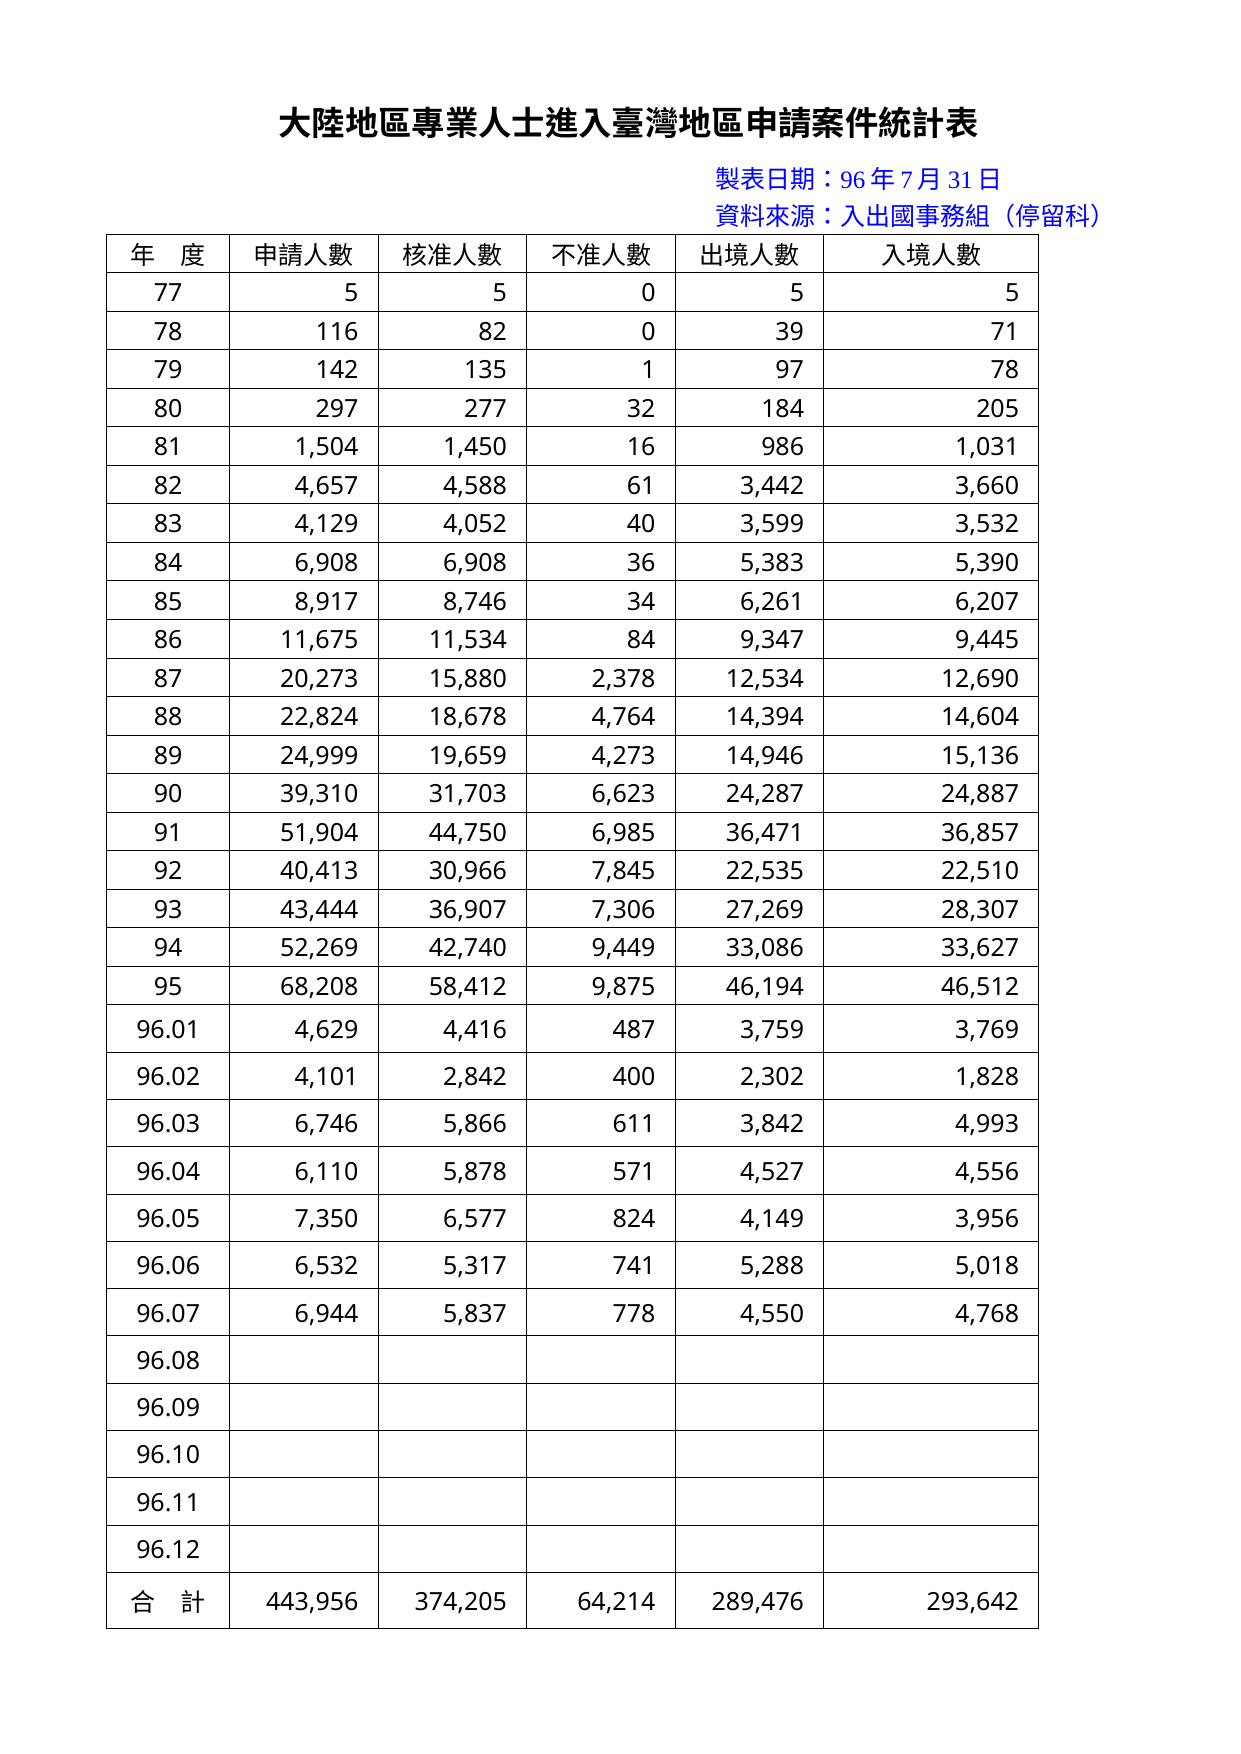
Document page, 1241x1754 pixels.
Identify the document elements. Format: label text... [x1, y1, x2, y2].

table_cell 40 [527, 504, 675, 542]
table_cell 79 [107, 350, 229, 388]
table_cell 6,908 [379, 543, 526, 580]
table_cell 88 [107, 697, 229, 734]
table_cell 22,535 [676, 851, 823, 889]
table_cell 33,627 [824, 928, 1038, 966]
table_cell 14,604 [824, 697, 1038, 734]
table_cell 43,444 [230, 890, 378, 927]
table_cell 36,471 [676, 813, 823, 850]
table_cell 4,556 [824, 1147, 1038, 1193]
table_cell 96.03 [107, 1100, 229, 1146]
table_cell 不准人數 [527, 235, 675, 272]
table_cell 96.09 [107, 1384, 229, 1430]
table_cell 31,703 [379, 774, 526, 812]
table_cell 28,307 [824, 890, 1038, 927]
table_cell 4,550 [676, 1289, 823, 1335]
table_cell 6,908 [230, 543, 378, 580]
table_cell [1039, 1335, 1150, 1383]
table_cell 申請人數 [230, 235, 378, 272]
table_cell [824, 1478, 1038, 1524]
table_cell 9,347 [676, 620, 823, 657]
table_cell [379, 1336, 526, 1383]
table_cell 96.07 [107, 1289, 229, 1335]
table_cell 82 [379, 312, 526, 349]
table_cell 6,207 [824, 581, 1038, 619]
table_cell 1,828 [824, 1053, 1038, 1099]
table_cell 5,390 [824, 543, 1038, 580]
table_cell 7,306 [527, 890, 675, 927]
table_cell 11,534 [379, 620, 526, 657]
table_cell 68,208 [230, 967, 378, 1004]
table_cell 核准人數 [379, 235, 526, 272]
table_cell 22,824 [230, 697, 378, 734]
table_cell [527, 1478, 675, 1524]
table_cell 96.02 [107, 1053, 229, 1099]
table_cell 96.11 [107, 1478, 229, 1524]
table_cell 39 [676, 312, 823, 349]
table_cell [676, 1431, 823, 1477]
table_cell 96.05 [107, 1195, 229, 1241]
table_cell 93 [107, 890, 229, 927]
table_cell 3,769 [824, 1005, 1038, 1052]
table_cell [527, 1431, 675, 1477]
table_cell [1039, 1383, 1150, 1430]
table_cell 95 [107, 967, 229, 1004]
table_cell 39,310 [230, 774, 378, 812]
table_cell 96.10 [107, 1431, 229, 1477]
table_cell 61 [527, 466, 675, 503]
table_cell 27,269 [676, 890, 823, 927]
table_cell 83 [107, 504, 229, 542]
table_cell [1039, 1052, 1150, 1099]
table_cell 36,907 [379, 890, 526, 927]
table_cell 4,768 [824, 1289, 1038, 1335]
table_cell 24,999 [230, 736, 378, 773]
table_cell 40,413 [230, 851, 378, 889]
table_cell 86 [107, 620, 229, 657]
table_cell 14,946 [676, 736, 823, 773]
table_cell [1039, 311, 1150, 349]
table_cell [1039, 889, 1150, 927]
table_cell [1039, 580, 1150, 619]
table_cell 91 [107, 813, 229, 850]
table_cell 36,857 [824, 813, 1038, 850]
table_cell [230, 1526, 378, 1572]
table_cell 24,887 [824, 774, 1038, 812]
table_cell 15,136 [824, 736, 1038, 773]
table_cell 3,660 [824, 466, 1038, 503]
table_cell 20,273 [230, 659, 378, 696]
table_cell 5 [824, 273, 1038, 311]
table_cell 205 [824, 389, 1038, 426]
table_cell 32 [527, 389, 675, 426]
table_cell 293,642 [824, 1573, 1038, 1628]
table_cell 2,842 [379, 1053, 526, 1099]
table_cell [230, 1384, 378, 1430]
table_cell 4,273 [527, 736, 675, 773]
table_cell 3,532 [824, 504, 1038, 542]
table_cell 52,269 [230, 928, 378, 966]
table_cell [379, 1384, 526, 1430]
table_cell 58,412 [379, 967, 526, 1004]
table_cell 5,018 [824, 1242, 1038, 1288]
table_cell 77 [107, 273, 229, 311]
table_cell [379, 1478, 526, 1524]
table_cell 年 度 [107, 235, 229, 272]
table_cell [527, 1526, 675, 1572]
table_cell [1039, 1099, 1150, 1146]
table_cell 34 [527, 581, 675, 619]
table_cell 9,449 [527, 928, 675, 966]
table_cell 14,394 [676, 697, 823, 734]
table_cell 3,842 [676, 1100, 823, 1146]
table_cell 92 [107, 851, 229, 889]
table_cell 142 [230, 350, 378, 388]
table_cell 8,917 [230, 581, 378, 619]
table_header 製表日期：96年7月31日 資料來源：入出國事務組（停留科） [712, 159, 1150, 233]
table_cell [1039, 735, 1150, 773]
table_cell 6,261 [676, 581, 823, 619]
table_cell 2,302 [676, 1053, 823, 1099]
table_cell [1039, 966, 1150, 1004]
table_cell 94 [107, 928, 229, 966]
table_cell 116 [230, 312, 378, 349]
table_cell [1039, 1194, 1150, 1241]
table_cell [1039, 850, 1150, 889]
table_cell 30,966 [379, 851, 526, 889]
table_cell 6,746 [230, 1100, 378, 1146]
table_cell 3,956 [824, 1195, 1038, 1241]
table_cell 64,214 [527, 1573, 675, 1628]
table_cell [1039, 1146, 1150, 1193]
table_cell [1039, 542, 1150, 580]
table_cell 3,442 [676, 466, 823, 503]
table_cell [676, 1526, 823, 1572]
table_cell 19,659 [379, 736, 526, 773]
table_cell 4,052 [379, 504, 526, 542]
table_cell 96.06 [107, 1242, 229, 1288]
table_cell 824 [527, 1195, 675, 1241]
table_cell [230, 1478, 378, 1524]
table_cell 6,577 [379, 1195, 526, 1241]
table_cell [676, 1336, 823, 1383]
table_cell [1039, 503, 1150, 542]
table_cell 9,445 [824, 620, 1038, 657]
table_cell [1039, 465, 1150, 503]
table_cell [1039, 1241, 1150, 1288]
table_cell 51,904 [230, 813, 378, 850]
table_cell 81 [107, 427, 229, 465]
table_cell 78 [824, 350, 1038, 388]
table_cell 85 [107, 581, 229, 619]
table_cell 6,532 [230, 1242, 378, 1288]
table_cell 5,878 [379, 1147, 526, 1193]
table_cell 1 [527, 350, 675, 388]
table_cell [379, 1431, 526, 1477]
table_cell 96.12 [107, 1526, 229, 1572]
table_cell 571 [527, 1147, 675, 1193]
table_cell [1039, 1477, 1150, 1524]
table_cell [1039, 696, 1150, 734]
table_cell [824, 1384, 1038, 1430]
table_cell 6,623 [527, 774, 675, 812]
table_cell [1039, 1572, 1150, 1628]
table_cell 合 計 [107, 1573, 229, 1628]
table_cell 184 [676, 389, 823, 426]
table_cell 986 [676, 427, 823, 465]
table_cell 5,317 [379, 1242, 526, 1288]
table_cell [1039, 1525, 1150, 1572]
table_cell 9,875 [527, 967, 675, 1004]
table_cell 89 [107, 736, 229, 773]
table_cell 18,678 [379, 697, 526, 734]
table_cell 1,450 [379, 427, 526, 465]
text 大陸地區專業人士進入臺灣地區申請案件統計表 [112, 83, 1144, 158]
table_cell [824, 1526, 1038, 1572]
table_cell 7,350 [230, 1195, 378, 1241]
table_cell 741 [527, 1242, 675, 1288]
table_cell 5 [230, 273, 378, 311]
table_cell 71 [824, 312, 1038, 349]
table_cell [676, 1478, 823, 1524]
table_header [511, 159, 712, 233]
table_cell [1039, 234, 1150, 272]
table_cell 96.01 [107, 1005, 229, 1052]
table_cell [676, 1384, 823, 1430]
table_cell 4,588 [379, 466, 526, 503]
table_cell 778 [527, 1289, 675, 1335]
table_cell 4,149 [676, 1195, 823, 1241]
table_cell 400 [527, 1053, 675, 1099]
table_cell 5,866 [379, 1100, 526, 1146]
table_cell [1039, 619, 1150, 657]
table_cell 1,504 [230, 427, 378, 465]
table_cell 6,985 [527, 813, 675, 850]
table_cell 2,378 [527, 659, 675, 696]
table_cell 97 [676, 350, 823, 388]
table_cell 6,944 [230, 1289, 378, 1335]
table_cell 0 [527, 312, 675, 349]
table_cell 1,031 [824, 427, 1038, 465]
table_cell [1039, 1004, 1150, 1052]
table_cell 82 [107, 466, 229, 503]
table_cell 33,086 [676, 928, 823, 966]
table_cell 12,534 [676, 659, 823, 696]
table_cell 8,746 [379, 581, 526, 619]
table_cell 135 [379, 350, 526, 388]
table_cell 5 [676, 273, 823, 311]
table_cell 46,194 [676, 967, 823, 1004]
table_cell [1039, 349, 1150, 388]
table_cell 0 [527, 273, 675, 311]
table_cell [824, 1431, 1038, 1477]
table_cell 5,837 [379, 1289, 526, 1335]
table_cell 4,764 [527, 697, 675, 734]
table_cell 374,205 [379, 1573, 526, 1628]
table_cell 5,288 [676, 1242, 823, 1288]
table_cell 16 [527, 427, 675, 465]
table_cell 4,629 [230, 1005, 378, 1052]
table_cell 7,845 [527, 851, 675, 889]
table_cell 297 [230, 389, 378, 426]
table_cell 15,880 [379, 659, 526, 696]
table_cell 22,510 [824, 851, 1038, 889]
table_cell 4,416 [379, 1005, 526, 1052]
table_cell 11,675 [230, 620, 378, 657]
table_cell 42,740 [379, 928, 526, 966]
table_cell 80 [107, 389, 229, 426]
table_cell 4,101 [230, 1053, 378, 1099]
table_cell [1039, 388, 1150, 426]
table_cell 277 [379, 389, 526, 426]
table_cell [1039, 927, 1150, 966]
table_cell 84 [107, 543, 229, 580]
table_cell [527, 1384, 675, 1430]
table_cell 3,759 [676, 1005, 823, 1052]
table_cell [1039, 272, 1150, 311]
table_cell 5,383 [676, 543, 823, 580]
table_cell 96.08 [107, 1336, 229, 1383]
table_cell 96.04 [107, 1147, 229, 1193]
table_cell [379, 1526, 526, 1572]
table_cell [230, 1431, 378, 1477]
table_cell 289,476 [676, 1573, 823, 1628]
table_cell 24,287 [676, 774, 823, 812]
table_cell 4,527 [676, 1147, 823, 1193]
table_cell [527, 1336, 675, 1383]
table_cell 3,599 [676, 504, 823, 542]
table_cell [1039, 426, 1150, 465]
table_cell 4,657 [230, 466, 378, 503]
table_cell 12,690 [824, 659, 1038, 696]
table_cell [230, 1336, 378, 1383]
table_cell 84 [527, 620, 675, 657]
table_cell 44,750 [379, 813, 526, 850]
table_cell 611 [527, 1100, 675, 1146]
table_cell 4,993 [824, 1100, 1038, 1146]
table_cell 出境人數 [676, 235, 823, 272]
table_cell [1039, 773, 1150, 812]
table_header [193, 159, 511, 233]
table_cell [1039, 658, 1150, 696]
table_cell 443,956 [230, 1573, 378, 1628]
table_cell [1039, 1430, 1150, 1477]
table_header [106, 159, 192, 233]
table_cell 5 [379, 273, 526, 311]
table_cell [1039, 1288, 1150, 1335]
table_cell 6,110 [230, 1147, 378, 1193]
table_cell 4,129 [230, 504, 378, 542]
table_cell 36 [527, 543, 675, 580]
table_cell [824, 1336, 1038, 1383]
table_cell 46,512 [824, 967, 1038, 1004]
table_cell 90 [107, 774, 229, 812]
table_cell 78 [107, 312, 229, 349]
table_cell [1039, 812, 1150, 850]
table_cell 487 [527, 1005, 675, 1052]
table_cell 87 [107, 659, 229, 696]
table_cell 入境人數 [824, 235, 1038, 272]
